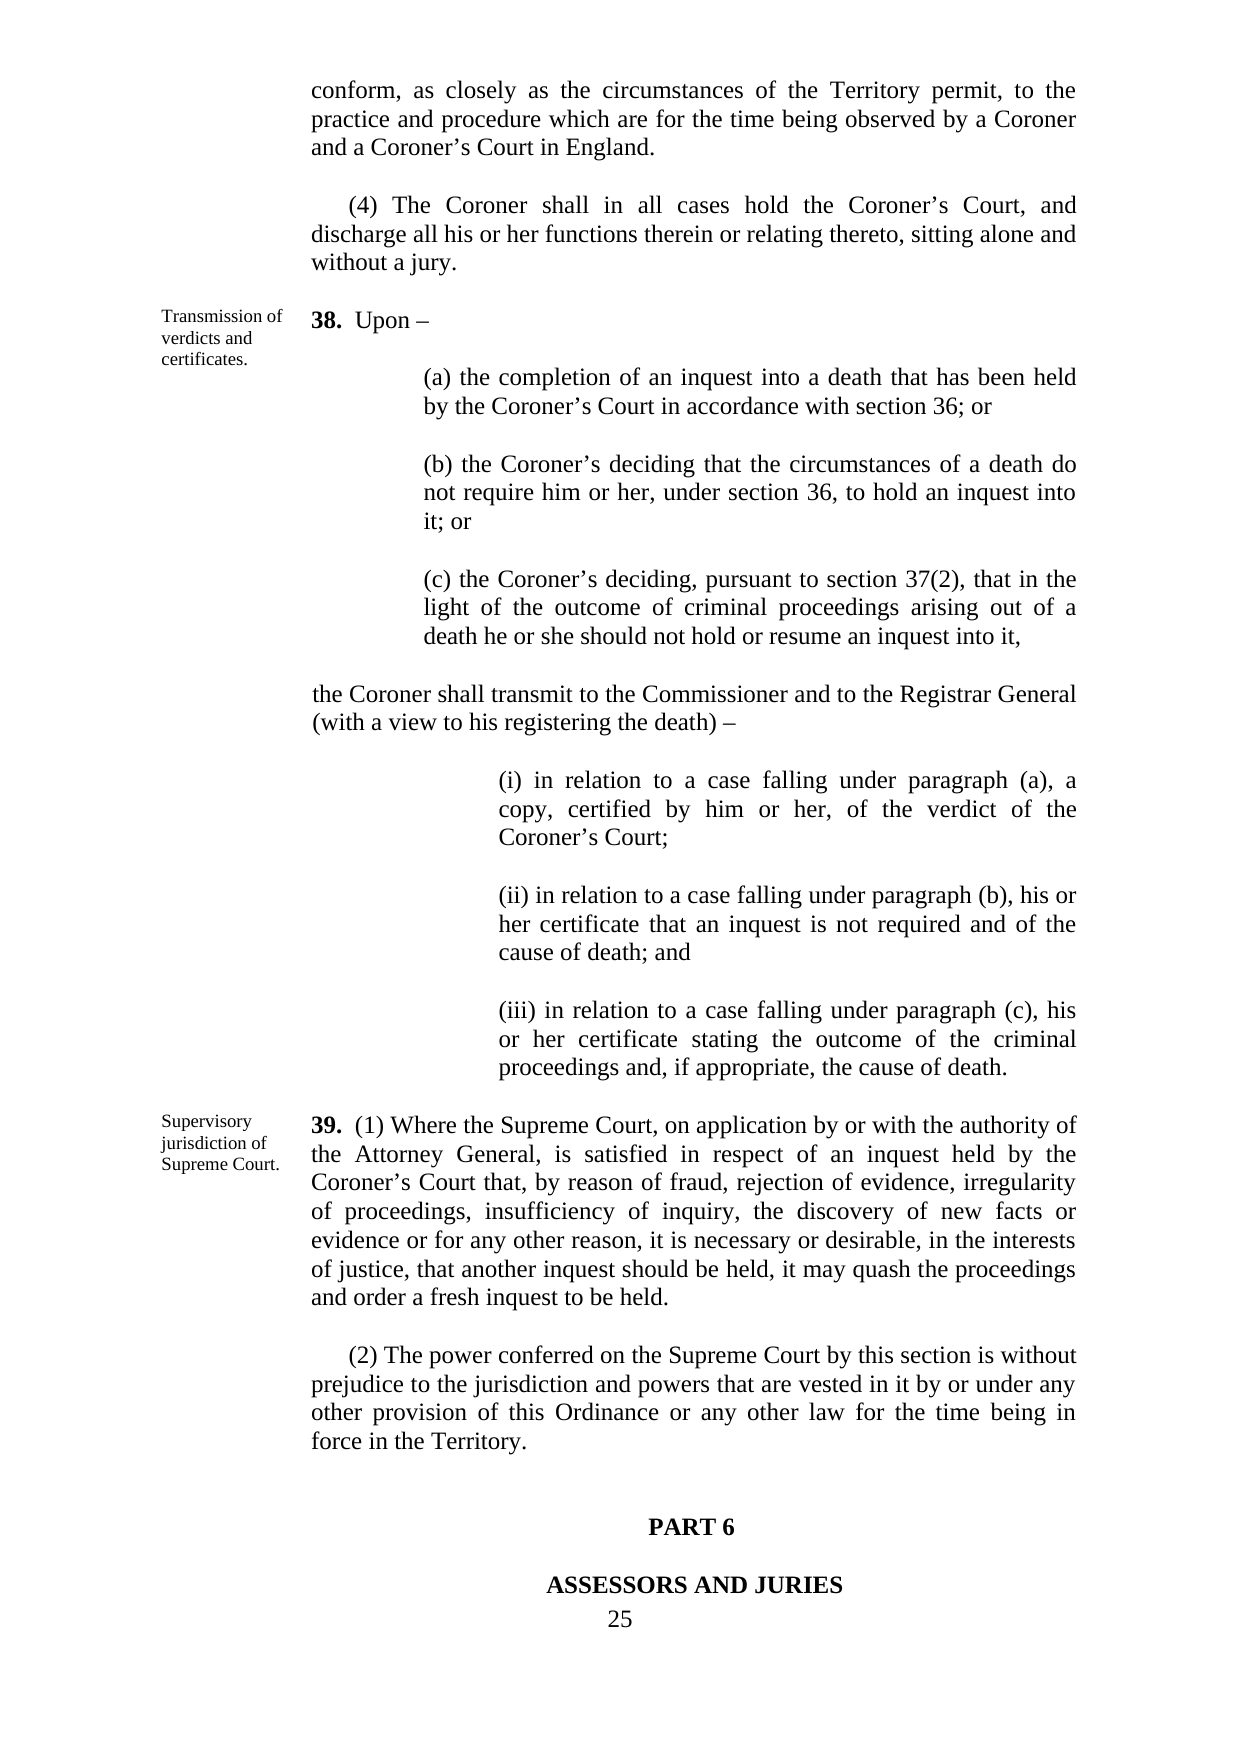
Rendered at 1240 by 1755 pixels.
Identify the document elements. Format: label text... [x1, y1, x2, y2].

table_cell conform, as closely as the circumstances of the Territory permit, to the practice and procedure which are for the time being observed by a Coroner and a Coroner’s Court in England. (4) The Coroner shall in all cases hold the Coroner’s Court, and discharge all his or her functions therein or relating thereto, sitting alone and without a jury. [301, 75, 1088, 305]
table_cell 38. Upon – (a) the completion of an inquest into a death that has been held by the Coroner’s Court in accordance with section 36; or (b) the Coroner’s deciding that the circumstances of a death do not require him or her, under section 36, to hold an inquest into it; or (c) the Coroner’s deciding, pursuant to section 37(2), that in the light of the outcome of criminal proceedings arising out of a death he or she should not hold or resume an inquest into it, the Coroner shall transmit to the Commissioner and to the Registrar General (with a view to his registering the death) – (i) in relation to a case falling under paragraph (a), a copy, certified by him or her, of the verdict of the Coroner’s Court; (ii) in relation to a case falling under paragraph (b), his or her certificate that an inquest is not required and of the cause of death; and (iii) in relation to a case falling under paragraph (c), his or her certificate stating the outcome of the criminal proceedings and, if appropriate, the cause of death. [301, 305, 1088, 1110]
table_cell 39. (1) Where the Supreme Court, on application by or with the authority of the Attorney General, is satisfied in respect of an inquest held by the Coroner’s Court that, by reason of fraud, rejection of evidence, irregularity of proceedings, insufficiency of inquiry, the discovery of new facts or evidence or for any other reason, it is necessary or desirable, in the interests of justice, that another inquest should be held, it may quash the proceedings and order a fresh inquest to be held. (2) The power conferred on the Supreme Court by this section is without prejudice to the jurisdiction and powers that are vested in it by or under any other provision of this Ordinance or any other law for the time being in force in the Territory. [301, 1110, 1088, 1484]
table_cell [150, 1484, 301, 1599]
table_cell [150, 75, 301, 305]
table_cell Transmission of verdicts and certificates. [150, 305, 301, 1110]
table_cell Supervisory jurisdiction of Supreme Court. [150, 1110, 301, 1484]
table_cell PART 6 ASSESSORS AND JURIES [301, 1484, 1088, 1599]
